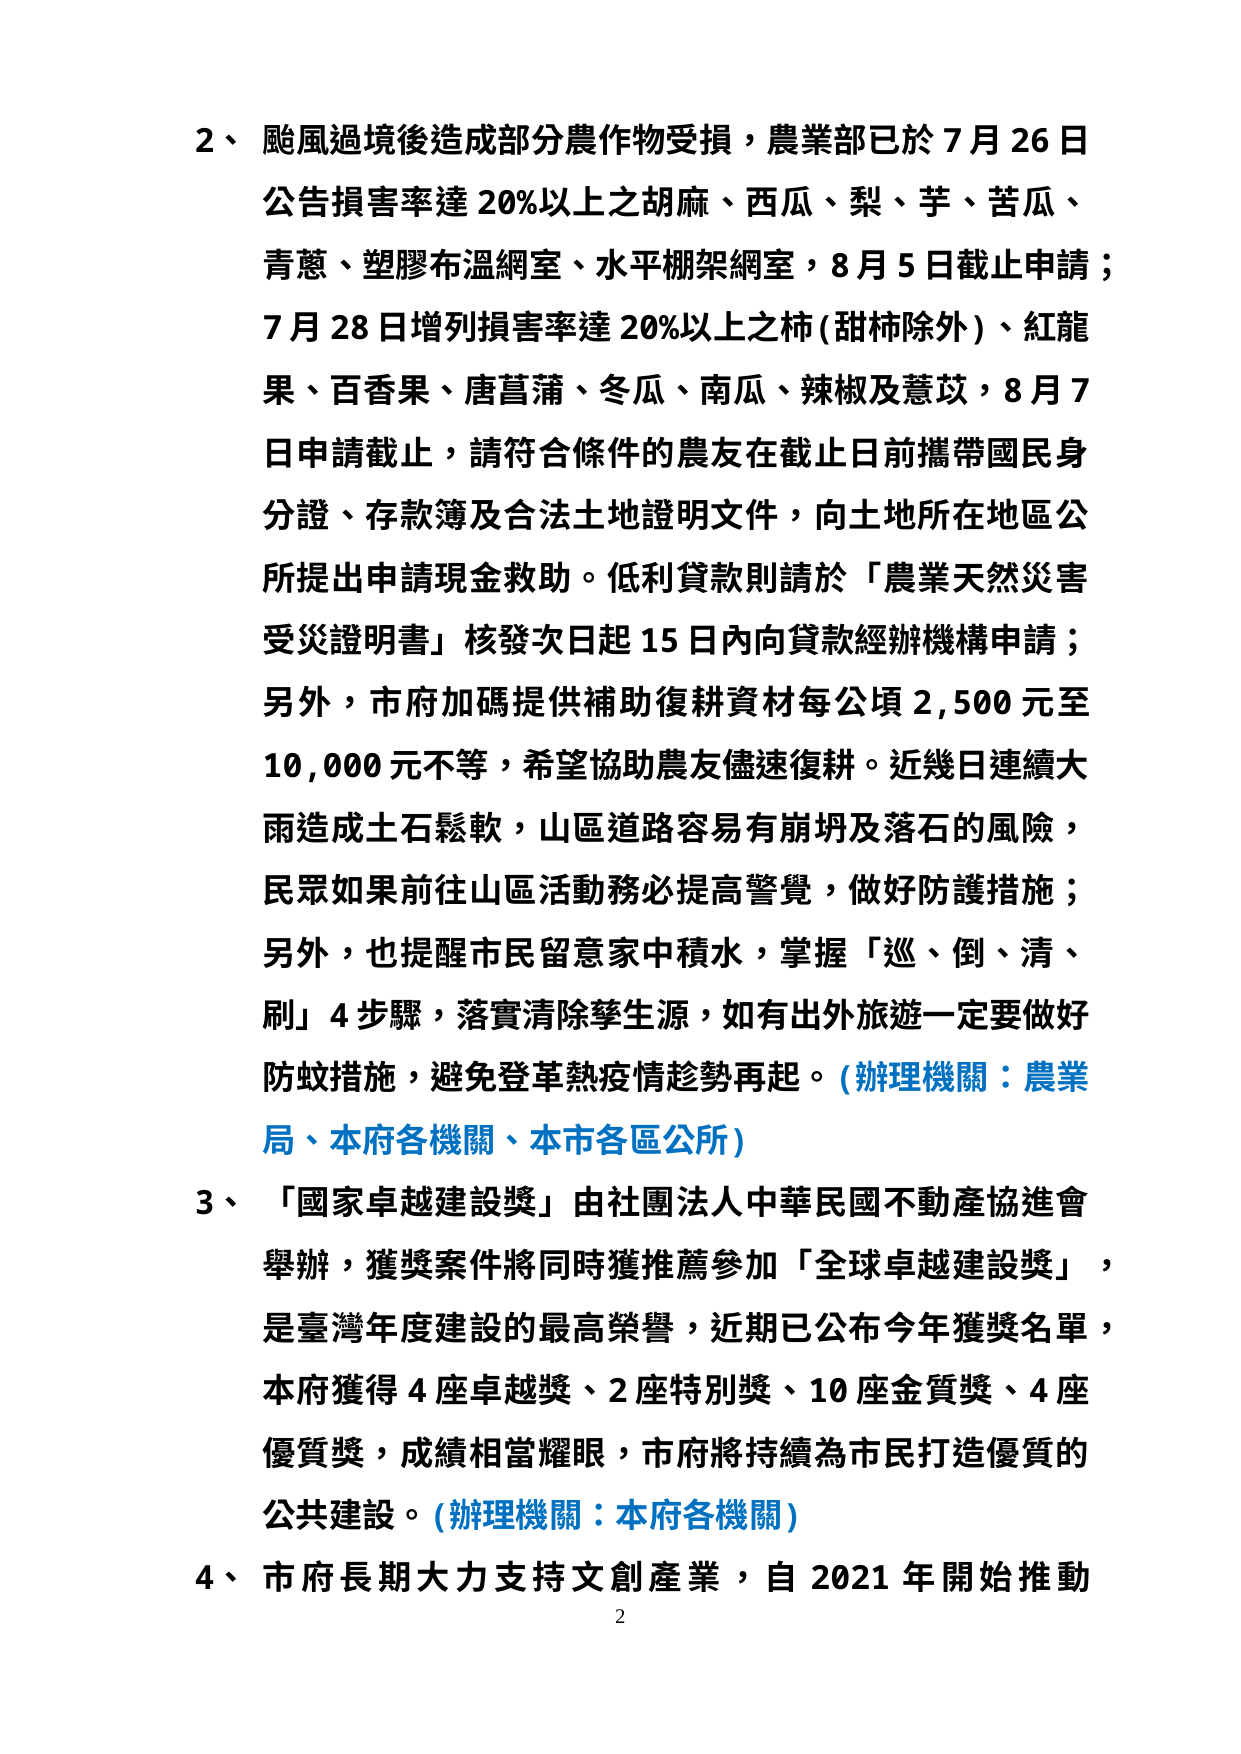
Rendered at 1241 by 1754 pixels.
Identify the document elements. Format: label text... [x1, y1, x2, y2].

list 颱風過境後造成部分農作物受損，農業部已於7月26日公告損害率達20%以上之胡麻、西瓜、梨、芋、苦瓜、青蔥、塑膠布溫網室、水平棚架網室，8月5日截止申請；7月28日增列損害率達20%以上之柿(甜柿除外)、紅龍果、百香果、唐菖蒲、冬瓜、南瓜、辣椒及薏苡，8月7日申請截止，請符合條件的農友在截止日前攜帶國民身分證、存款簿及合法土地證明文件，向土地所在地區公所提出申請現金救助。低利貸款則請於「農業天然災害受災證明書」核發次日起15日內向貸款經辦機構申請；另外，市府加碼提供補助復耕資材每公頃2,500元至10,000元不等，希望協助農友儘速復耕。近幾日連續大雨造成土石鬆軟，山區道路容易有崩坍及落石的風險，民眾如果前往山區活動務必提高警覺，做好防護措施；另外，也提醒市民留意家中積水，掌握「巡、倒、清、刷」4步驟，落實清除孳生源，如有出外旅遊一定要做好防蚊措施，避免登革熱疫情趁勢再起。(辦理機關：農業局、本府各機關、本市各區公所) [194, 96, 1090, 1159]
list 市府長期大力支持文創產業，自2021年開始推動「TCOD臺中原創」以來，已有118組商品獲得認證，今年邁入第4屆，總共105家業者提交了153組作品，十分踴躍。經專家評審團嚴格評選後，有28組優秀文創商品脫穎而出，包括工藝品類8組、視覺及包裝設計類6組、創意生活類14組。臺中在工藝與文創設計方面擁有堅強實力，例如今年工藝品類中的「2024龍年新春禮盒-金龍YO有魚」，由當代臺灣藝術家洪易大師打造，將大型不銹鋼雕塑轉化為金龍魚陶瓷擺飾，讓藝術品更平易近人，實現「生活藝術化·藝術生活化」的生活美學。今年眾多獲選的優質商品已在「臺中原創‧在地文創」官網上架，8月中旬將推出中秋節線上優惠活動，10月9日至13日將在臺北松山文創園區「松市」市集展售，歡迎民眾前往選購並欣賞臺中藝文設計的豐沛實力。(辦理機關：文化局) [194, 1534, 1090, 1596]
list 「國家卓越建設獎」由社團法人中華民國不動產協進會舉辦，獲獎案件將同時獲推薦參加「全球卓越建設獎」，是臺灣年度建設的最高榮譽，近期已公布今年獲獎名單，本府獲得4座卓越獎、2座特別獎、10座金質獎、4座優質獎，成績相當耀眼，市府將持續為市民打造優質的公共建設。(辦理機關：本府各機關) [194, 1159, 1090, 1534]
